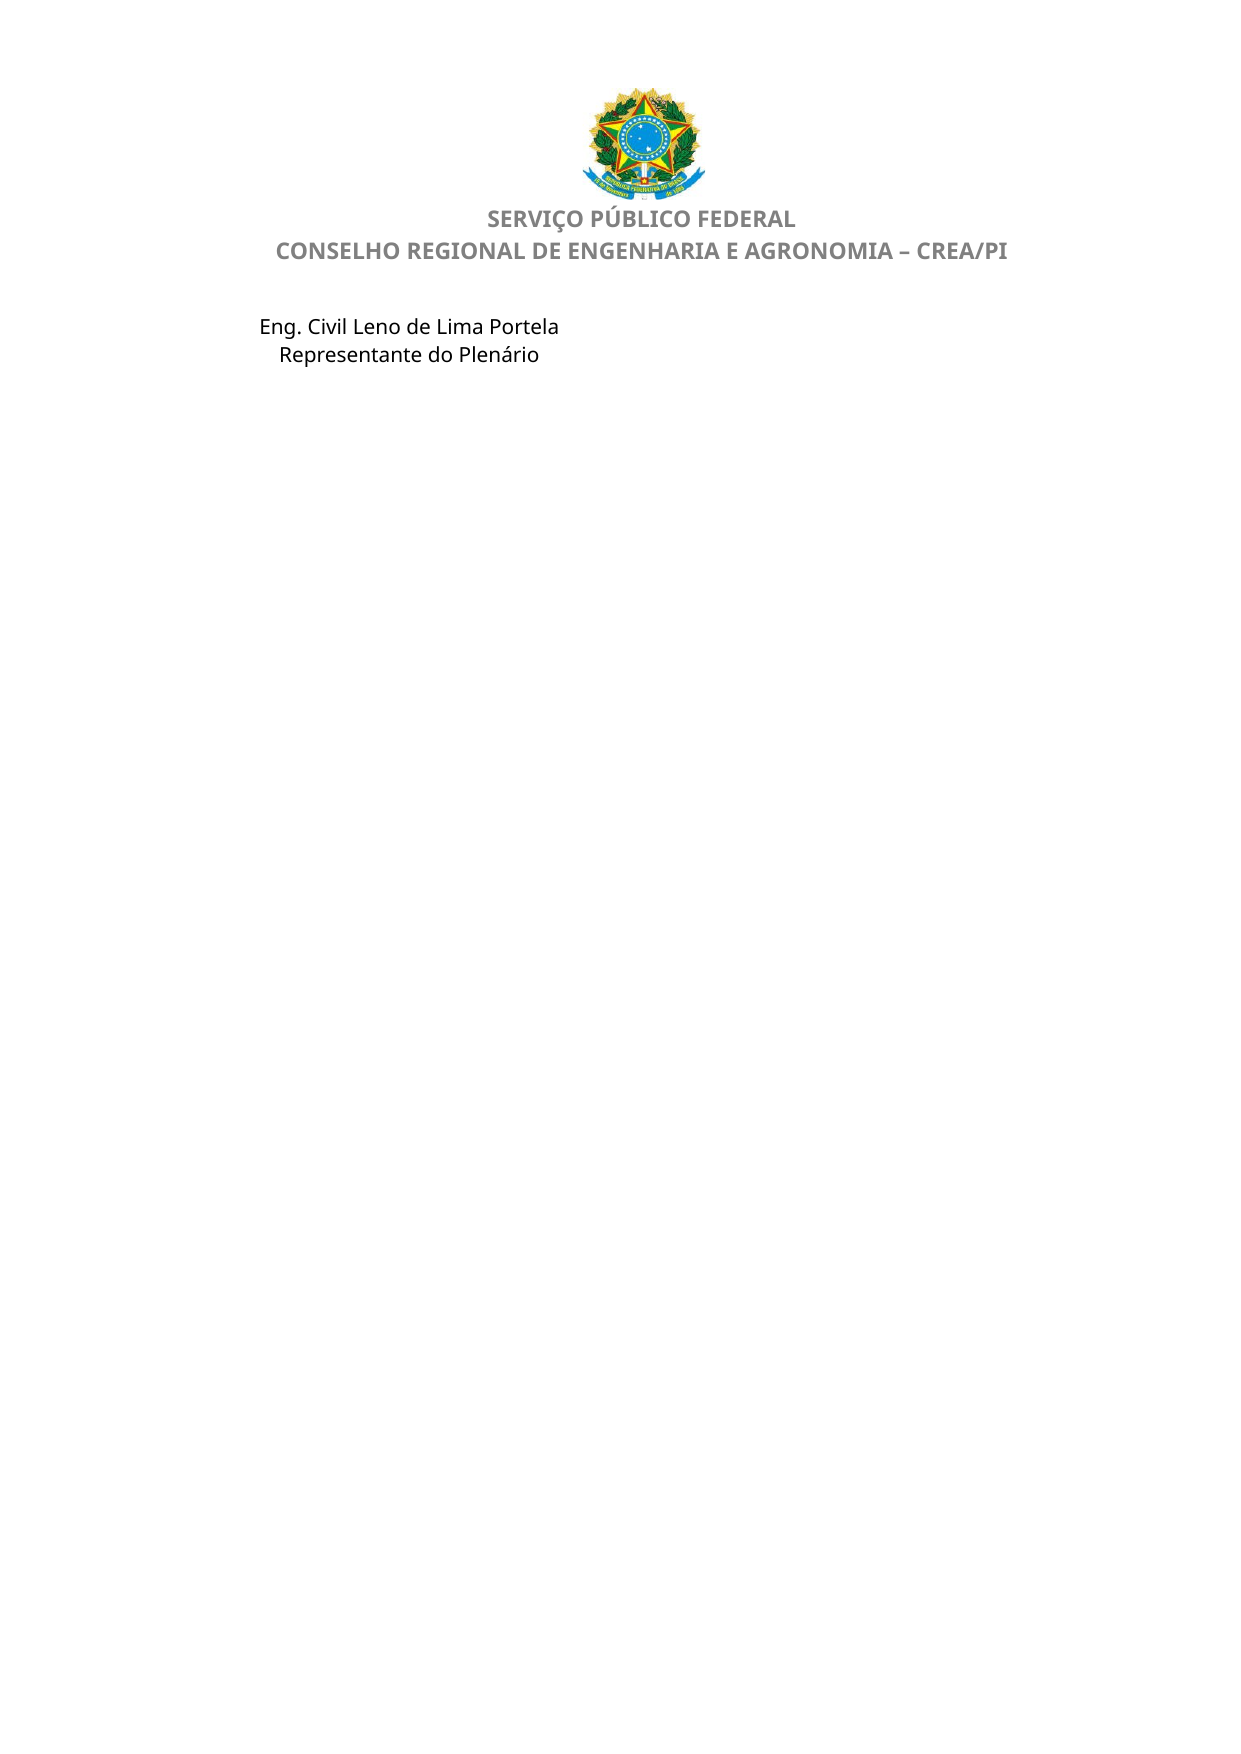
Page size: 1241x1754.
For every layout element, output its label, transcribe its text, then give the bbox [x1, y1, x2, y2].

table_cell Eng. Civil Leno de Lima Portela Representante do Plenário [148, 278, 671, 374]
table_cell [671, 278, 1136, 374]
